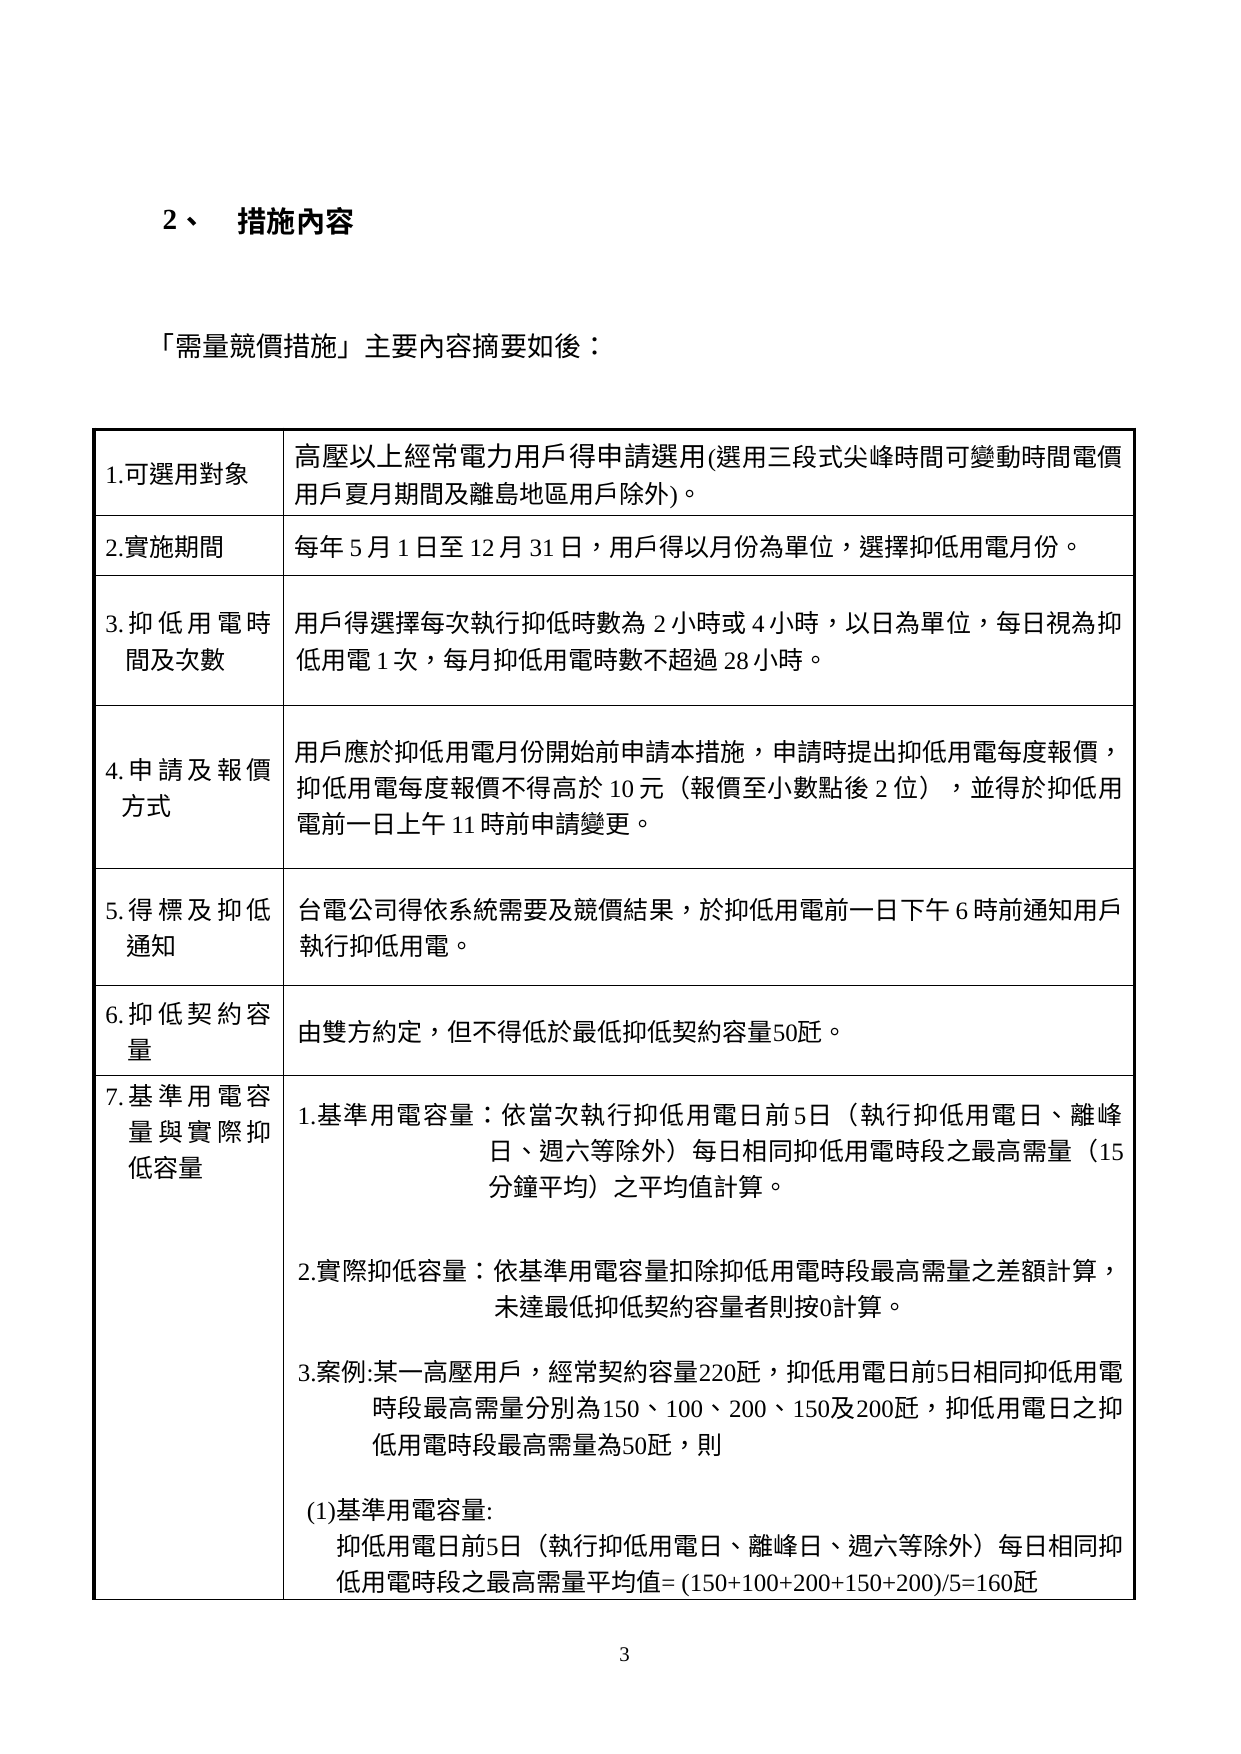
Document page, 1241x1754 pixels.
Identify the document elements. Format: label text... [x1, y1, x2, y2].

table_cell 6.抑低契約容量 [96, 986, 283, 1075]
table_cell 1.基準用電容量：依當次執行抑低用電日前5日（執行抑低用電日、離峰日、週六等除外）每日相同抑低用電時段之最高需量（15分鐘平均）之平均值計算。 2.實際抑低容量：依基準用電容量扣除抑低用電時段最高需量之差額計算，未達最低抑低契約容量者則按0計算。 3.案例:某一高壓用戶，經常契約容量220瓩，抑低用電日前5日相同抑低用電時段最高需量分別為150、100、200、150及200瓩，抑低用電日之抑低用電時段最高需量為50瓩，則 (1)基準用電容量: 抑低用電日前5日（執行抑低用電日、離峰日、週六等除外）每日相同抑低用電時段之最高需量平均值= (150+100+200+150+200)/5=160瓩 [284, 1076, 1133, 1599]
table_cell 4.申請及報價方式 [96, 706, 283, 867]
table_cell 由雙方約定，但不得低於最低抑低契約容量50瓩。 [284, 986, 1133, 1075]
table_cell 用戶得選擇每次執行抑低時數為2小時或4小時，以日為單位，每日視為抑低用電1次，每月抑低用電時數不超過28小時。 [284, 576, 1133, 704]
list 措施內容 [162, 178, 1086, 240]
table_header 1.可選用對象 [96, 431, 283, 515]
table_cell 用戶應於抑低用電月份開始前申請本措施，申請時提出抑低用電每度報價，抑低用電每度報價不得高於10元（報價至小數點後2位），並得於抑低用電前一日上午11時前申請變更。 [284, 706, 1133, 867]
table_header 高壓以上經常電力用戶得申請選用(選用三段式尖峰時間可變動時間電價用戶夏月期間及離島地區用戶除外)。 [284, 431, 1133, 515]
text 「需量競價措施」主要內容摘要如後： [148, 303, 1086, 365]
table_cell 2.實施期間 [96, 516, 283, 575]
table_cell 每年5月1日至12月31日，用戶得以月份為單位，選擇抑低用電月份。 [284, 516, 1133, 575]
table_cell 3.抑低用電時間及次數 [96, 576, 283, 704]
table_cell 5.得標及抑低通知 [96, 869, 283, 985]
table_cell 台電公司得依系統需要及競價結果，於抑低用電前一日下午6時前通知用戶執行抑低用電。 [284, 869, 1133, 985]
table_cell 7.基準用電容量與實際抑低容量 [96, 1076, 283, 1599]
